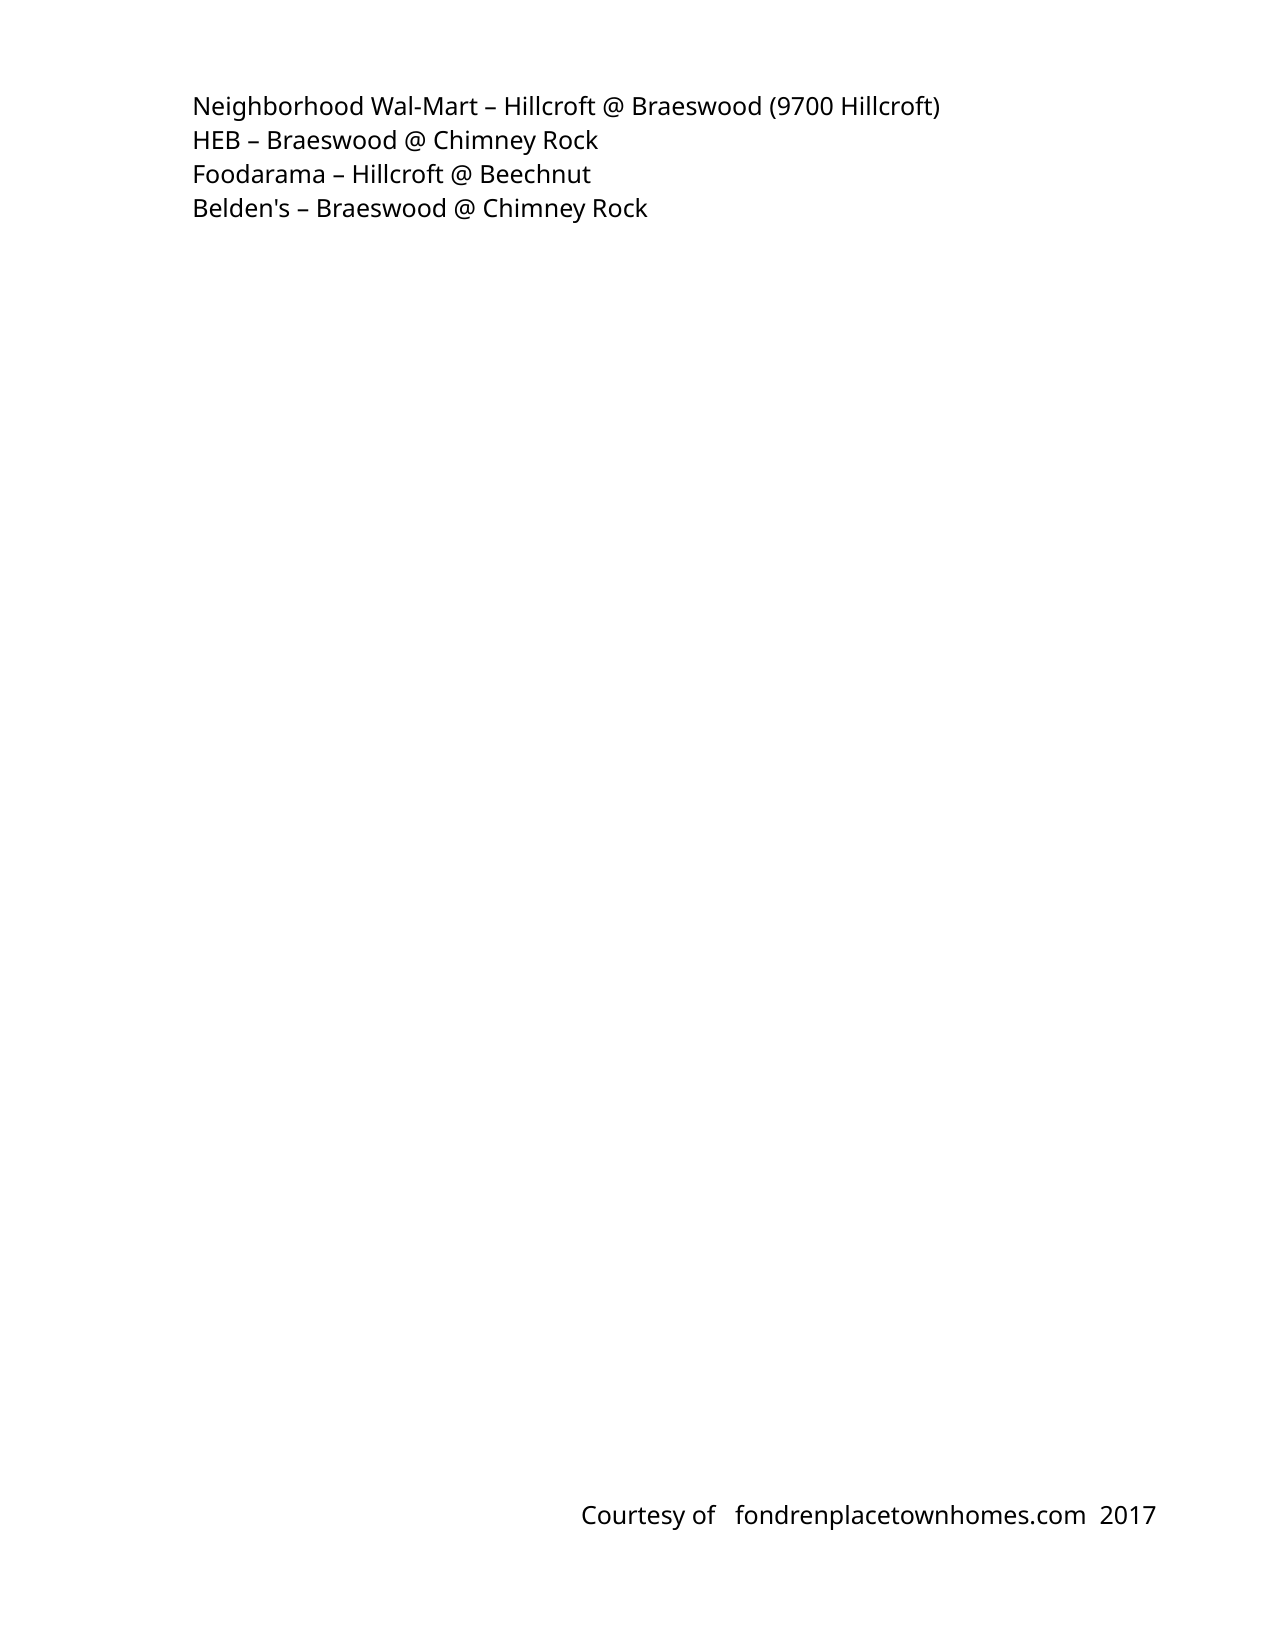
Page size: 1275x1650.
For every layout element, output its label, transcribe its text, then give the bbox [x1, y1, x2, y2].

text Foodarama – Hillcroft @ Beechnut [118, 157, 1157, 191]
text Neighborhood Wal-Mart – Hillcroft @ Braeswood (9700 Hillcroft) [118, 88, 1157, 123]
text HEB – Braeswood @ Chimney Rock [118, 123, 1157, 157]
text Belden's – Braeswood @ Chimney Rock [118, 191, 1157, 225]
